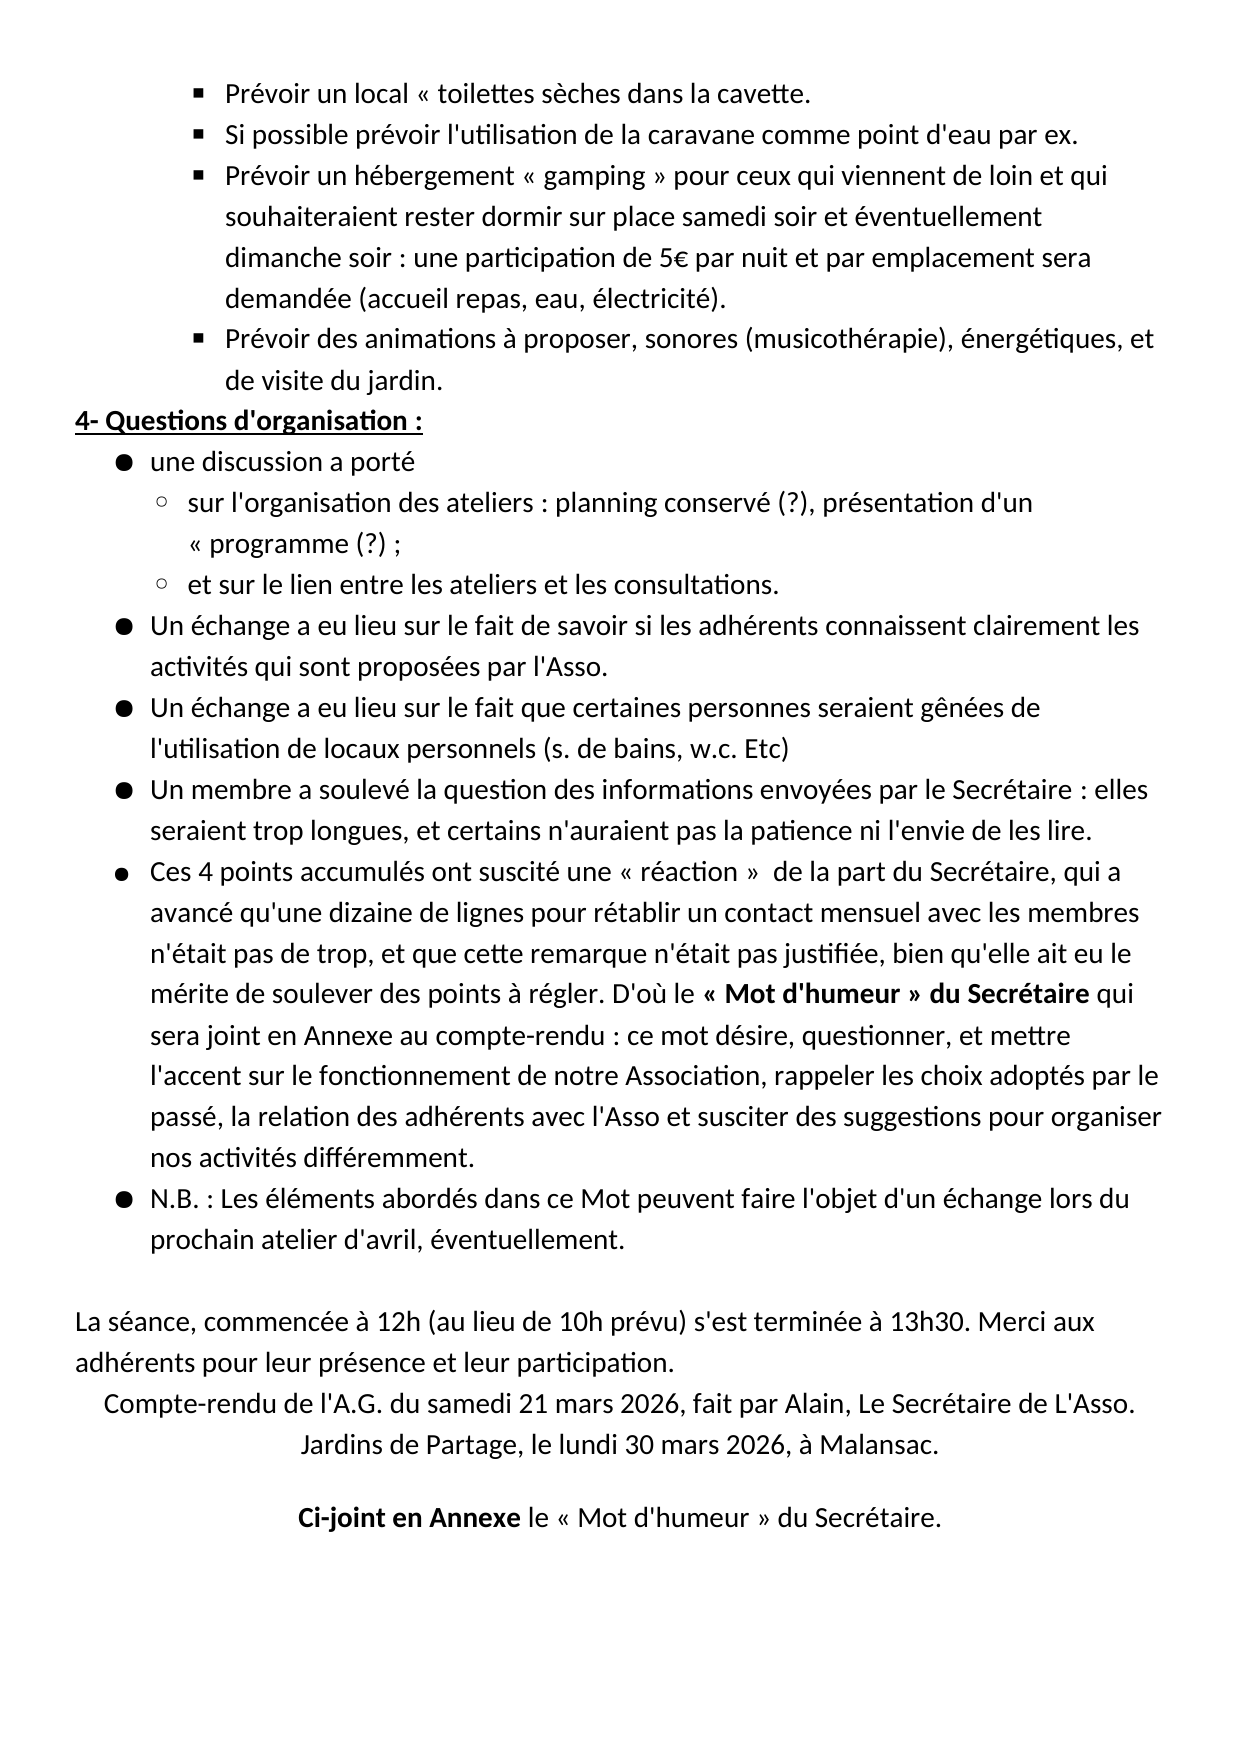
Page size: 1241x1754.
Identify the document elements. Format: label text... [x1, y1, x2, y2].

list sur l'organisation des ateliers : planning conservé (?), présentation d'un « programme (?) ; [150, 484, 1165, 561]
list Prévoir un local « toilettes sèches dans la cavette. [187, 75, 1165, 111]
text 4- Questions d'organisation : [75, 402, 1165, 438]
list Un membre a soulevé la question des informations envoyées par le Secrétaire : elles seraient trop longues, et certains n'auraient pas la patience ni l'envie de les lire. [112, 771, 1165, 847]
list Si possible prévoir l'utilisation de la caravane comme point d'eau par ex. [187, 116, 1165, 152]
text Compte-rendu de l'A.G. du samedi 21 mars 2026, fait par Alain, Le Secrétaire de L'Asso. Jardins de Partage, le lundi 30 mars 2026, à Malansac. [75, 1385, 1165, 1462]
list Un échange a eu lieu sur le fait de savoir si les adhérents connaissent clairement les activités qui sont proposées par l'Asso. [112, 607, 1165, 684]
list Un échange a eu lieu sur le fait que certaines personnes seraient gênées de l'utilisation de locaux personnels (s. de bains, w.c. Etc) [112, 689, 1165, 766]
list une discussion a porté [112, 443, 1165, 479]
list N.B. : Les éléments abordés dans ce Mot peuvent faire l'objet d'un échange lors du prochain atelier d'avril, éventuellement. [112, 1180, 1165, 1257]
text La séance, commencée à 12h (au lieu de 10h prévu) s'est terminée à 13h30. Merci aux adhérents pour leur présence et leur participation. [75, 1303, 1165, 1380]
list et sur le lien entre les ateliers et les consultations. [150, 566, 1165, 602]
text Ci-joint en Annexe le « Mot d'humeur » du Secrétaire. [75, 1499, 1165, 1535]
list Ces 4 points accumulés ont suscité une « réaction » de la part du Secrétaire, qui a avancé qu'une dizaine de lignes pour rétablir un contact mensuel avec les membres n'était pas de trop, et que cette remarque n'était pas justifiée, bien qu'elle ait eu le mérite de soulever des points à régler. D'où le « Mot d'humeur » du Secrétaire qui sera joint en Annexe au compte-rendu : ce mot désire, questionner, et mettre l'accent sur le fonctionnement de notre Association, rappeler les choix adoptés par le passé, la relation des adhérents avec l'Asso et susciter des suggestions pour organiser nos activités différemment. [112, 853, 1165, 1175]
list Prévoir des animations à proposer, sonores (musicothérapie), énergétiques, et de visite du jardin. [187, 321, 1165, 397]
list Prévoir un hébergement « gamping » pour ceux qui viennent de loin et qui souhaiteraient rester dormir sur place samedi soir et éventuellement dimanche soir : une participation de 5€ par nuit et par emplacement sera demandée (accueil repas, eau, électricité). [187, 157, 1165, 315]
